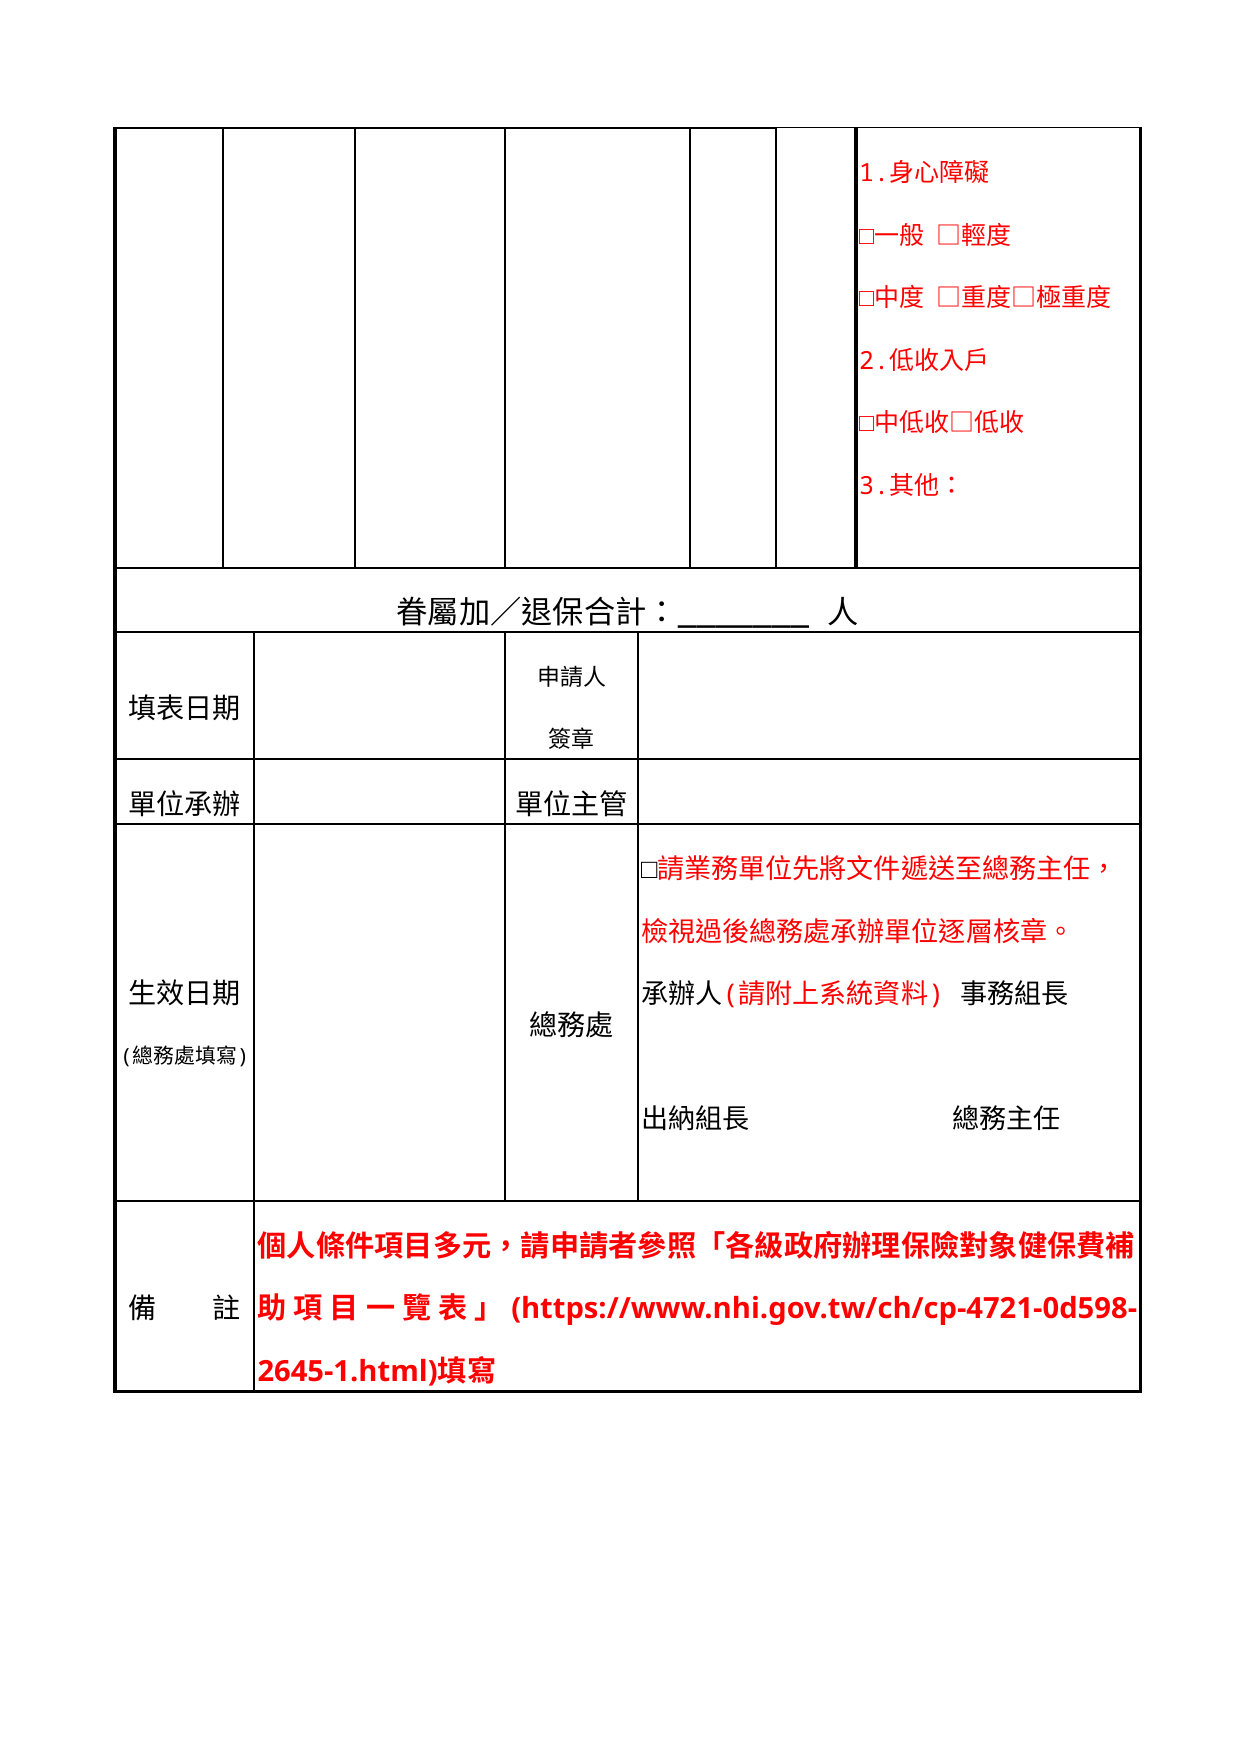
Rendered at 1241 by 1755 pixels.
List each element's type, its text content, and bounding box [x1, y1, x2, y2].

table_cell [255, 760, 504, 823]
table_cell 個人條件項目多元，請申請者參照「各級政府辦理保險對象健保費補助項目一覽表」(https://www.nhi.gov.tw/ch/cp-4721-0d598-2645-1.html)填寫 [255, 1202, 1139, 1389]
table_cell [506, 129, 689, 567]
table_cell 備 註 [117, 1202, 253, 1389]
table_cell □請業務單位先將文件遞送至總務主任，檢視過後總務處承辦單位逐層核章。 承辦人(請附上系統資料) 事務組長 出納組長 總務主任 [639, 825, 1139, 1200]
table_cell [691, 129, 775, 567]
table_cell 單位承辦 [117, 760, 253, 823]
table_cell 總務處 [506, 825, 637, 1200]
table_cell 填表日期 [117, 633, 253, 758]
table_cell [224, 129, 354, 567]
table_cell 單位主管 [506, 760, 637, 823]
table_cell [117, 129, 222, 567]
table_cell [255, 633, 504, 758]
table_cell [356, 129, 504, 567]
table_cell 眷屬加／退保合計：_______ 人 [117, 569, 1139, 631]
table_cell 申請人 簽章 [506, 633, 637, 758]
table_cell [255, 825, 504, 1200]
table_cell [639, 760, 1139, 823]
table_cell 生效日期 (總務處填寫) [117, 825, 253, 1200]
table_cell [639, 633, 1139, 758]
table_cell [777, 128, 854, 567]
table_cell 1.身心障礙 □一般 □輕度 □中度 □重度□極重度 2.低收入戶 □中低收□低收 3.其他： [858, 128, 1139, 567]
